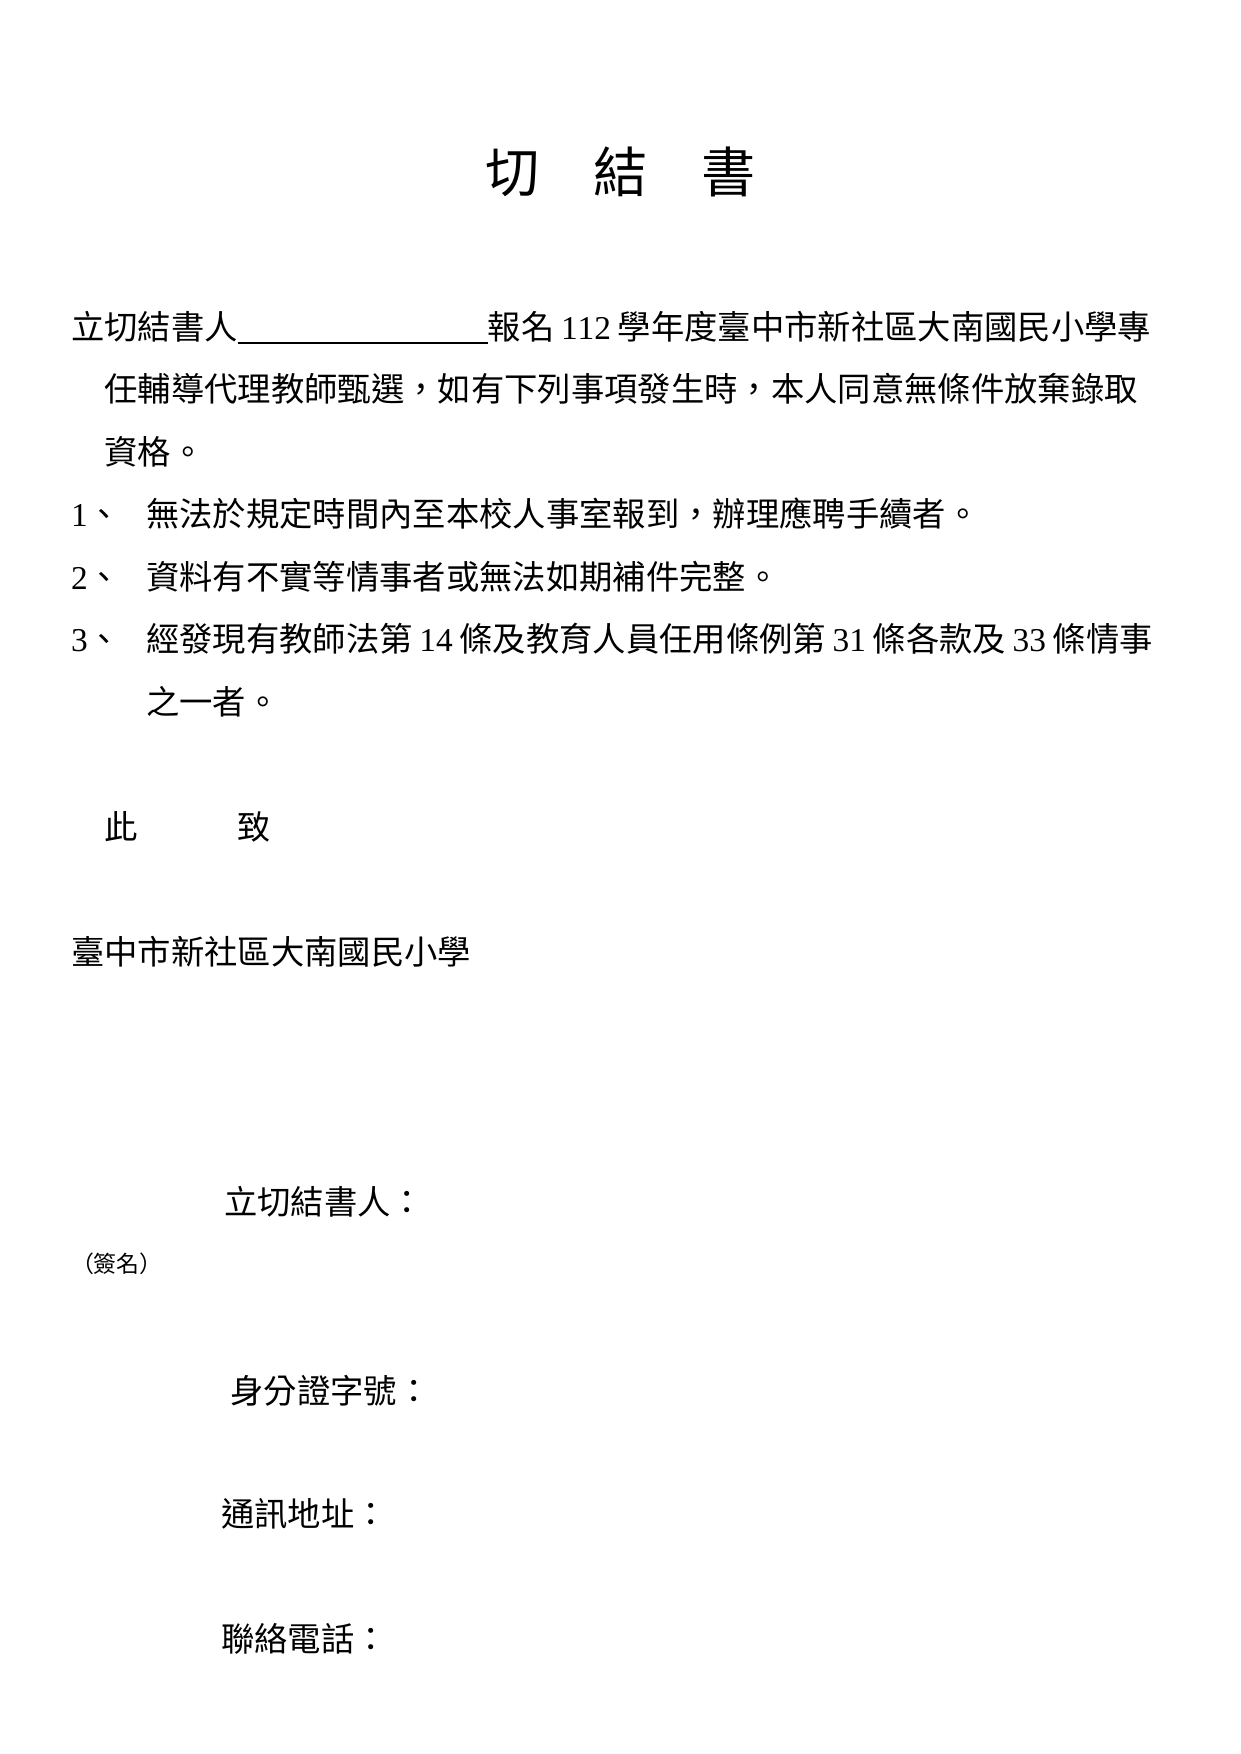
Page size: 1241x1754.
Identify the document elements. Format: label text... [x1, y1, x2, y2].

text 通訊地址： [71, 1471, 1169, 1533]
text 立切結書人： （簽名） [71, 1158, 1169, 1283]
text 身分證字號： [71, 1346, 1169, 1408]
list 無法於規定時間內至本校人事室報到，辦理應聘手續者。 [71, 471, 1169, 533]
list 資料有不實等情事者或無法如期補件完整。 [71, 533, 1169, 596]
list 經發現有教師法第14條及教育人員任用條例第31條各款及33條情事之一者。 [71, 596, 1169, 721]
text 此 致 [71, 783, 1169, 846]
text 聯絡電話： [71, 1596, 1169, 1658]
text 臺中市新社區大南國民小學 [71, 908, 1169, 971]
text 立切結書人 報名112學年度臺中市新社區大南國民小學專任輔導代理教師甄選，如有下列事項發生時，本人同意無條件放棄錄取資格。 [71, 283, 1169, 471]
text 切 結 書 [71, 96, 1169, 221]
